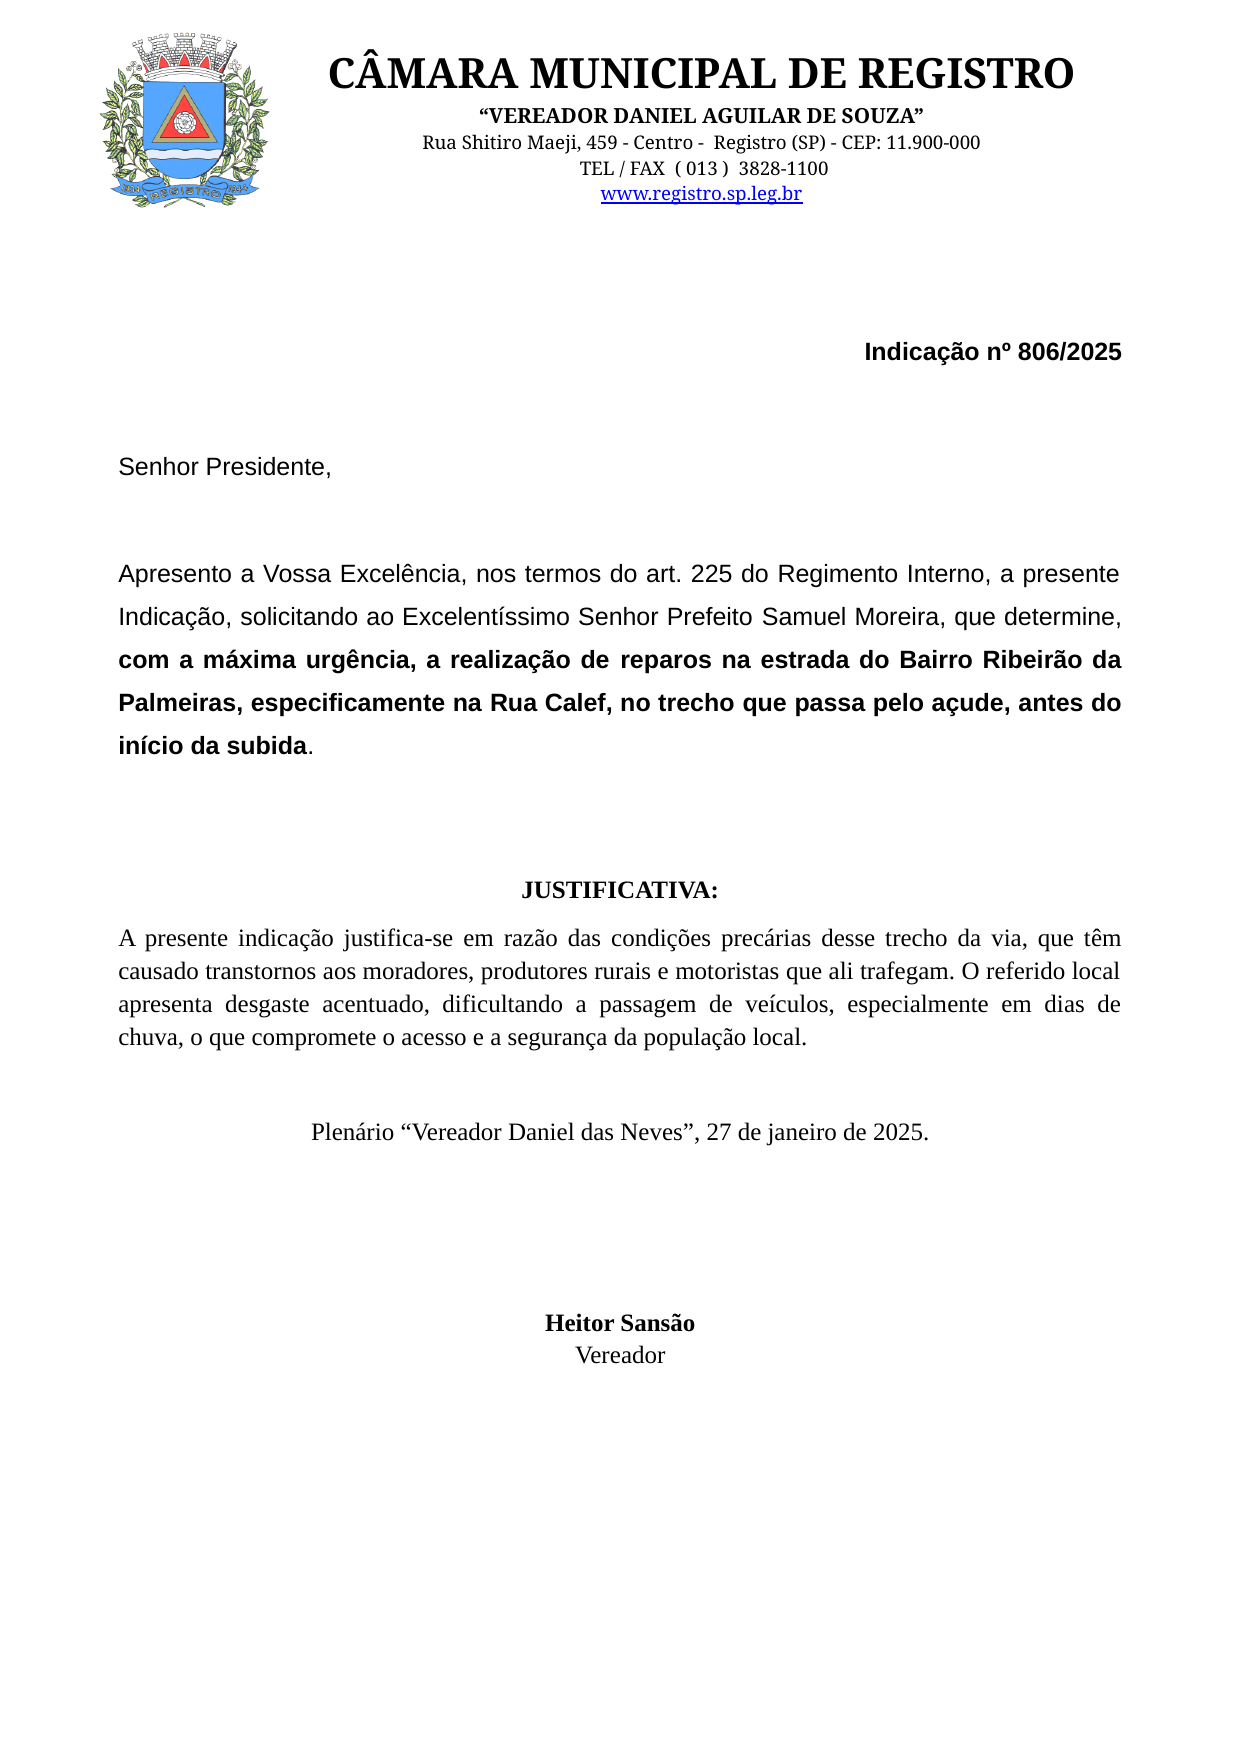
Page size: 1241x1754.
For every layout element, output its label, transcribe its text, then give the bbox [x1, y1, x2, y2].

text Indicação nº 806/2025 [118, 337, 1122, 366]
text A presente indicação justifica-se em razão das condições precárias desse trecho da via, que têm causado transtornos aos moradores, produtores rurais e motoristas que ali trafegam. O referido local apresenta desgaste acentuado, dificultando a passagem de veículos, especialmente em dias de chuva, o que compromete o acesso e a segurança da população local. [118, 923, 1122, 1051]
text Senhor Presidente, [118, 452, 1122, 481]
text Plenário “Vereador Daniel das Neves”, 27 de janeiro de 2025. [118, 1117, 1122, 1146]
text Heitor Sansão Vereador [118, 1308, 1122, 1369]
text JUSTIFICATIVA: [118, 875, 1122, 904]
text Apresento a Vossa Excelência, nos termos do art. 225 do Regimento Interno, a presente Indicação, solicitando ao Excelentíssimo Senhor Prefeito Samuel Moreira, que determine, com a máxima urgência, a realização de reparos na estrada do Bairro Ribeirão da Palmeiras, especificamente na Rua Calef, no trecho que passa pelo açude, antes do início da subida. [118, 558, 1122, 760]
